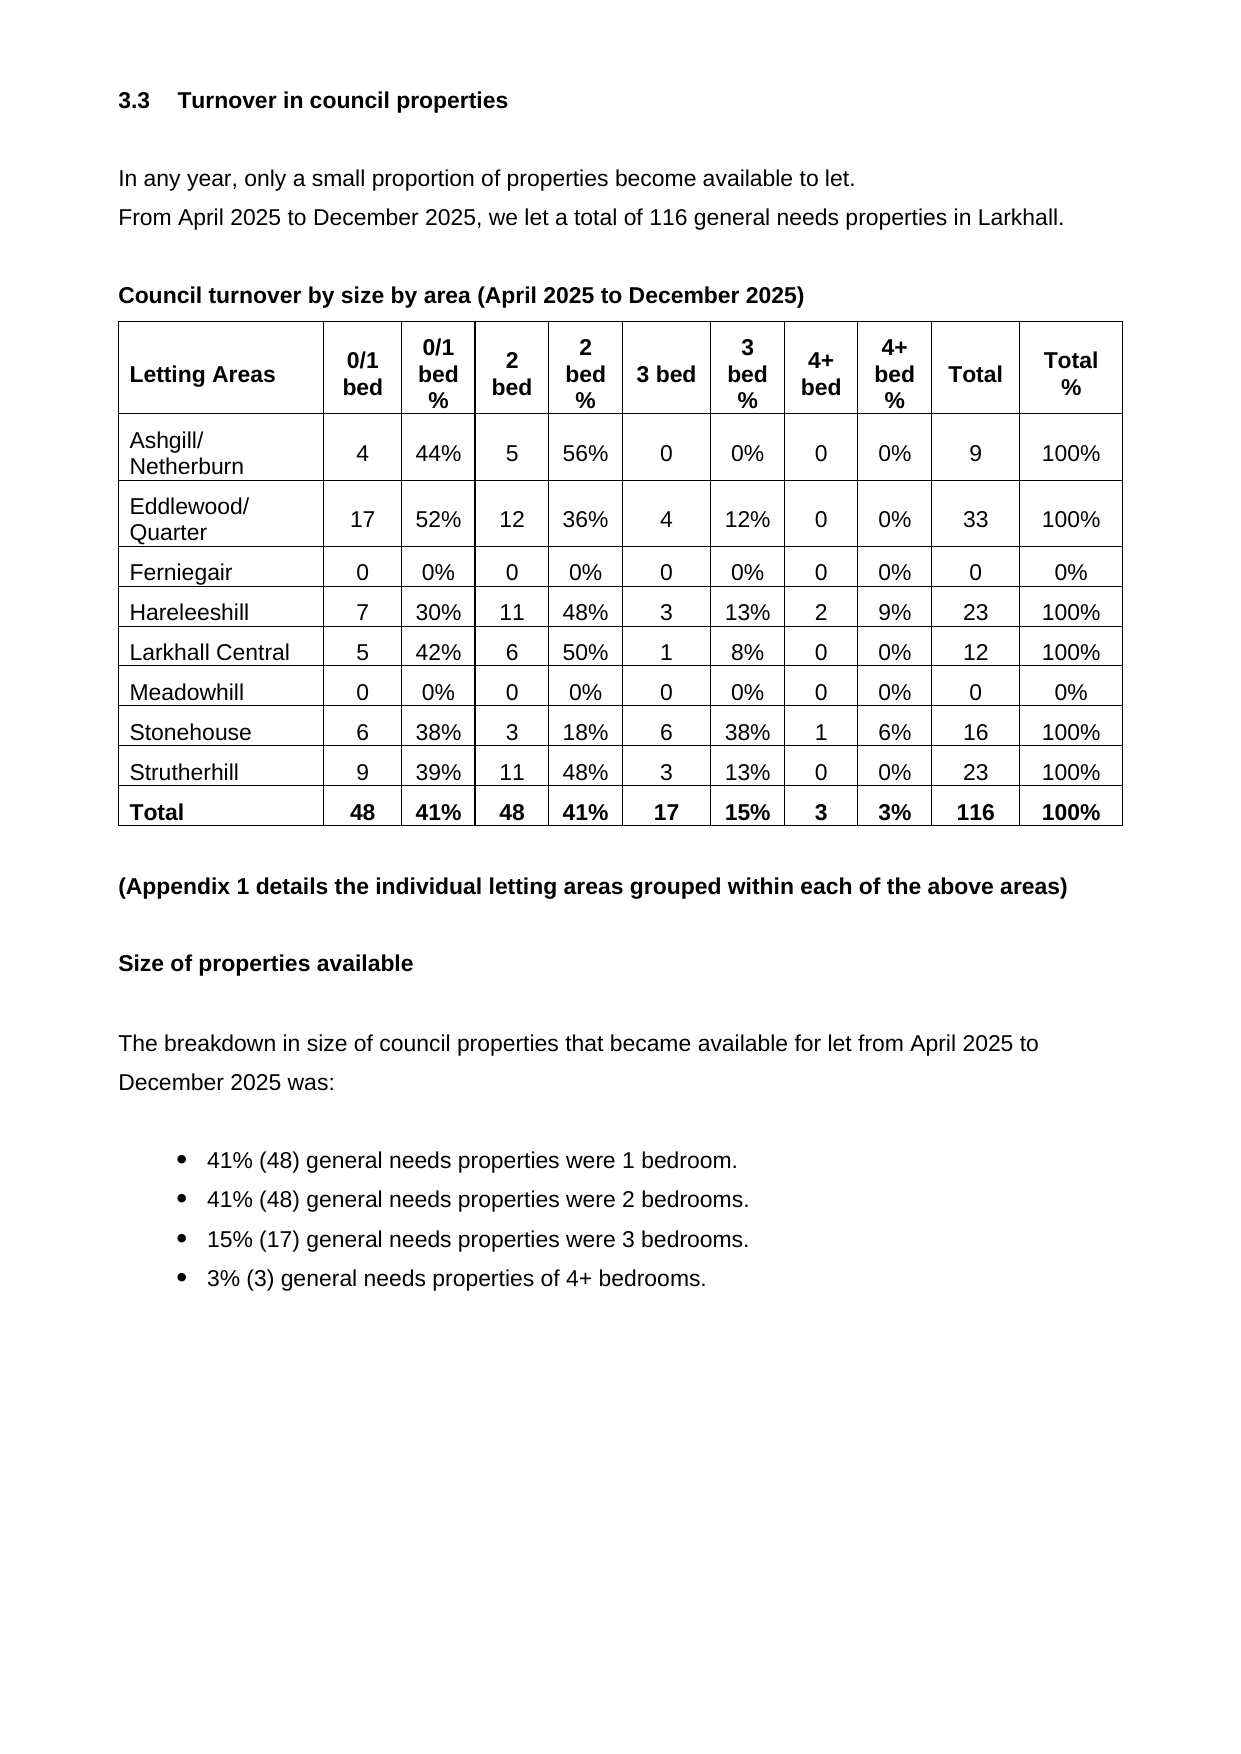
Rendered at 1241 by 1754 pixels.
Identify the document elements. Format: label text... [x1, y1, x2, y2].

table_header Letting Areas [119, 322, 323, 413]
table_cell 0 [785, 547, 857, 586]
table_cell 0 [932, 547, 1019, 586]
table_cell 4 [324, 414, 401, 479]
table_cell 6% [858, 706, 931, 745]
table_cell Eddlewood/ Quarter [119, 481, 323, 546]
table_header Total % [1020, 322, 1122, 413]
table_cell 0% [858, 627, 931, 665]
table_cell 0 [623, 414, 710, 479]
table_cell 12 [932, 627, 1019, 665]
table_cell 6 [623, 706, 710, 745]
text Size of properties available [118, 950, 1122, 977]
text In any year, only a small proportion of properties become available to let. [118, 165, 1122, 192]
table_cell 30% [402, 587, 474, 626]
table_cell 9 [324, 746, 401, 785]
table_cell 0% [858, 481, 931, 546]
table_cell 0% [402, 666, 474, 705]
table_cell 0% [858, 666, 931, 705]
table_cell 18% [549, 706, 622, 745]
table_cell 11 [476, 746, 548, 785]
table_cell 0 [476, 666, 548, 705]
table_cell 0% [549, 547, 622, 586]
text Council turnover by size by area (April 2025 to December 2025) [118, 282, 1122, 308]
table_cell 4 [623, 481, 710, 546]
table_header 3 bed [623, 322, 710, 413]
text The breakdown in size of council properties that became available for let from April 2025 to [118, 1030, 1122, 1057]
table_cell 41% [549, 786, 622, 825]
table_cell 48% [549, 587, 622, 626]
table_cell 41% [402, 786, 474, 825]
table_cell 3% [858, 786, 931, 825]
table_cell 116 [932, 786, 1019, 825]
table_cell 50% [549, 627, 622, 665]
table_cell 15% [711, 786, 784, 825]
table_cell 0 [623, 666, 710, 705]
table_cell 0 [932, 666, 1019, 705]
table_cell Total [119, 786, 323, 825]
text From April 2025 to December 2025, we let a total of 116 general needs properties in Larkhall. [118, 204, 1122, 230]
table_cell 0 [476, 547, 548, 586]
table_cell 6 [324, 706, 401, 745]
table_cell 100% [1020, 587, 1122, 626]
table_cell Ferniegair [119, 547, 323, 586]
table_header 3 bed % [711, 322, 784, 413]
table_cell 3 [476, 706, 548, 745]
table_cell 0 [324, 547, 401, 586]
table_cell 3 [623, 587, 710, 626]
table_cell 23 [932, 587, 1019, 626]
text (Appendix 1 details the individual letting areas grouped within each of the above areas) [118, 873, 1122, 899]
table_cell Larkhall Central [119, 627, 323, 665]
table_cell 5 [324, 627, 401, 665]
table_cell 0 [785, 481, 857, 546]
table_cell 42% [402, 627, 474, 665]
table_cell 38% [402, 706, 474, 745]
table_cell 0 [623, 547, 710, 586]
table_cell 5 [476, 414, 548, 479]
table_cell 0 [324, 666, 401, 705]
table_header 0/1 bed [324, 322, 401, 413]
table_cell 17 [324, 481, 401, 546]
table_cell 0 [785, 414, 857, 479]
table_cell 6 [476, 627, 548, 665]
table_cell 1 [623, 627, 710, 665]
table_cell 56% [549, 414, 622, 479]
table_cell 0% [1020, 547, 1122, 586]
table_cell 39% [402, 746, 474, 785]
table_cell 44% [402, 414, 474, 479]
table_cell 3 [785, 786, 857, 825]
table_cell 100% [1020, 746, 1122, 785]
table_cell 0% [402, 547, 474, 586]
table_cell 0% [1020, 666, 1122, 705]
table_cell 0% [858, 746, 931, 785]
table_cell 33 [932, 481, 1019, 546]
table_cell 100% [1020, 414, 1122, 479]
text December 2025 was: [118, 1069, 1122, 1096]
table_cell 12% [711, 481, 784, 546]
table_cell Stonehouse [119, 706, 323, 745]
table_cell 0% [711, 666, 784, 705]
table_header Total [932, 322, 1019, 413]
table_cell 16 [932, 706, 1019, 745]
table_cell Hareleeshill [119, 587, 323, 626]
table_cell 100% [1020, 481, 1122, 546]
table_cell 0% [858, 414, 931, 479]
table_cell 100% [1020, 786, 1122, 825]
table_cell 0% [549, 666, 622, 705]
table_cell 2 [785, 587, 857, 626]
table_cell 1 [785, 706, 857, 745]
list 3% (3) general needs properties of 4+ bedrooms. [177, 1265, 1122, 1292]
table_cell 100% [1020, 627, 1122, 665]
table_cell Meadowhill [119, 666, 323, 705]
list 41% (48) general needs properties were 1 bedroom. [177, 1147, 1122, 1174]
table_cell 9 [932, 414, 1019, 479]
table_cell 52% [402, 481, 474, 546]
table_cell 23 [932, 746, 1019, 785]
table_cell 100% [1020, 706, 1122, 745]
text 3.3 Turnover in council properties [118, 87, 1122, 114]
table_cell Strutherhill [119, 746, 323, 785]
table_header 2 bed % [549, 322, 622, 413]
table_cell 12 [476, 481, 548, 546]
table_cell 0 [785, 627, 857, 665]
table_cell 13% [711, 746, 784, 785]
table_cell 36% [549, 481, 622, 546]
table_cell 48 [324, 786, 401, 825]
table_header 2 bed [476, 322, 548, 413]
table_header 4+ bed [785, 322, 857, 413]
table_cell 0% [711, 414, 784, 479]
table_cell 11 [476, 587, 548, 626]
table_cell Ashgill/ Netherburn [119, 414, 323, 479]
table_cell 0% [858, 547, 931, 586]
table_cell 9% [858, 587, 931, 626]
list 15% (17) general needs properties were 3 bedrooms. [177, 1226, 1122, 1253]
table_cell 3 [623, 746, 710, 785]
table_cell 38% [711, 706, 784, 745]
table_cell 0 [785, 666, 857, 705]
table_cell 13% [711, 587, 784, 626]
table_cell 0% [711, 547, 784, 586]
table_header 0/1 bed % [402, 322, 474, 413]
table_cell 48% [549, 746, 622, 785]
table_cell 17 [623, 786, 710, 825]
table_cell 7 [324, 587, 401, 626]
table_cell 0 [785, 746, 857, 785]
table_cell 8% [711, 627, 784, 665]
table_cell 48 [476, 786, 548, 825]
list 41% (48) general needs properties were 2 bedrooms. [177, 1186, 1122, 1213]
table_header 4+ bed % [858, 322, 931, 413]
